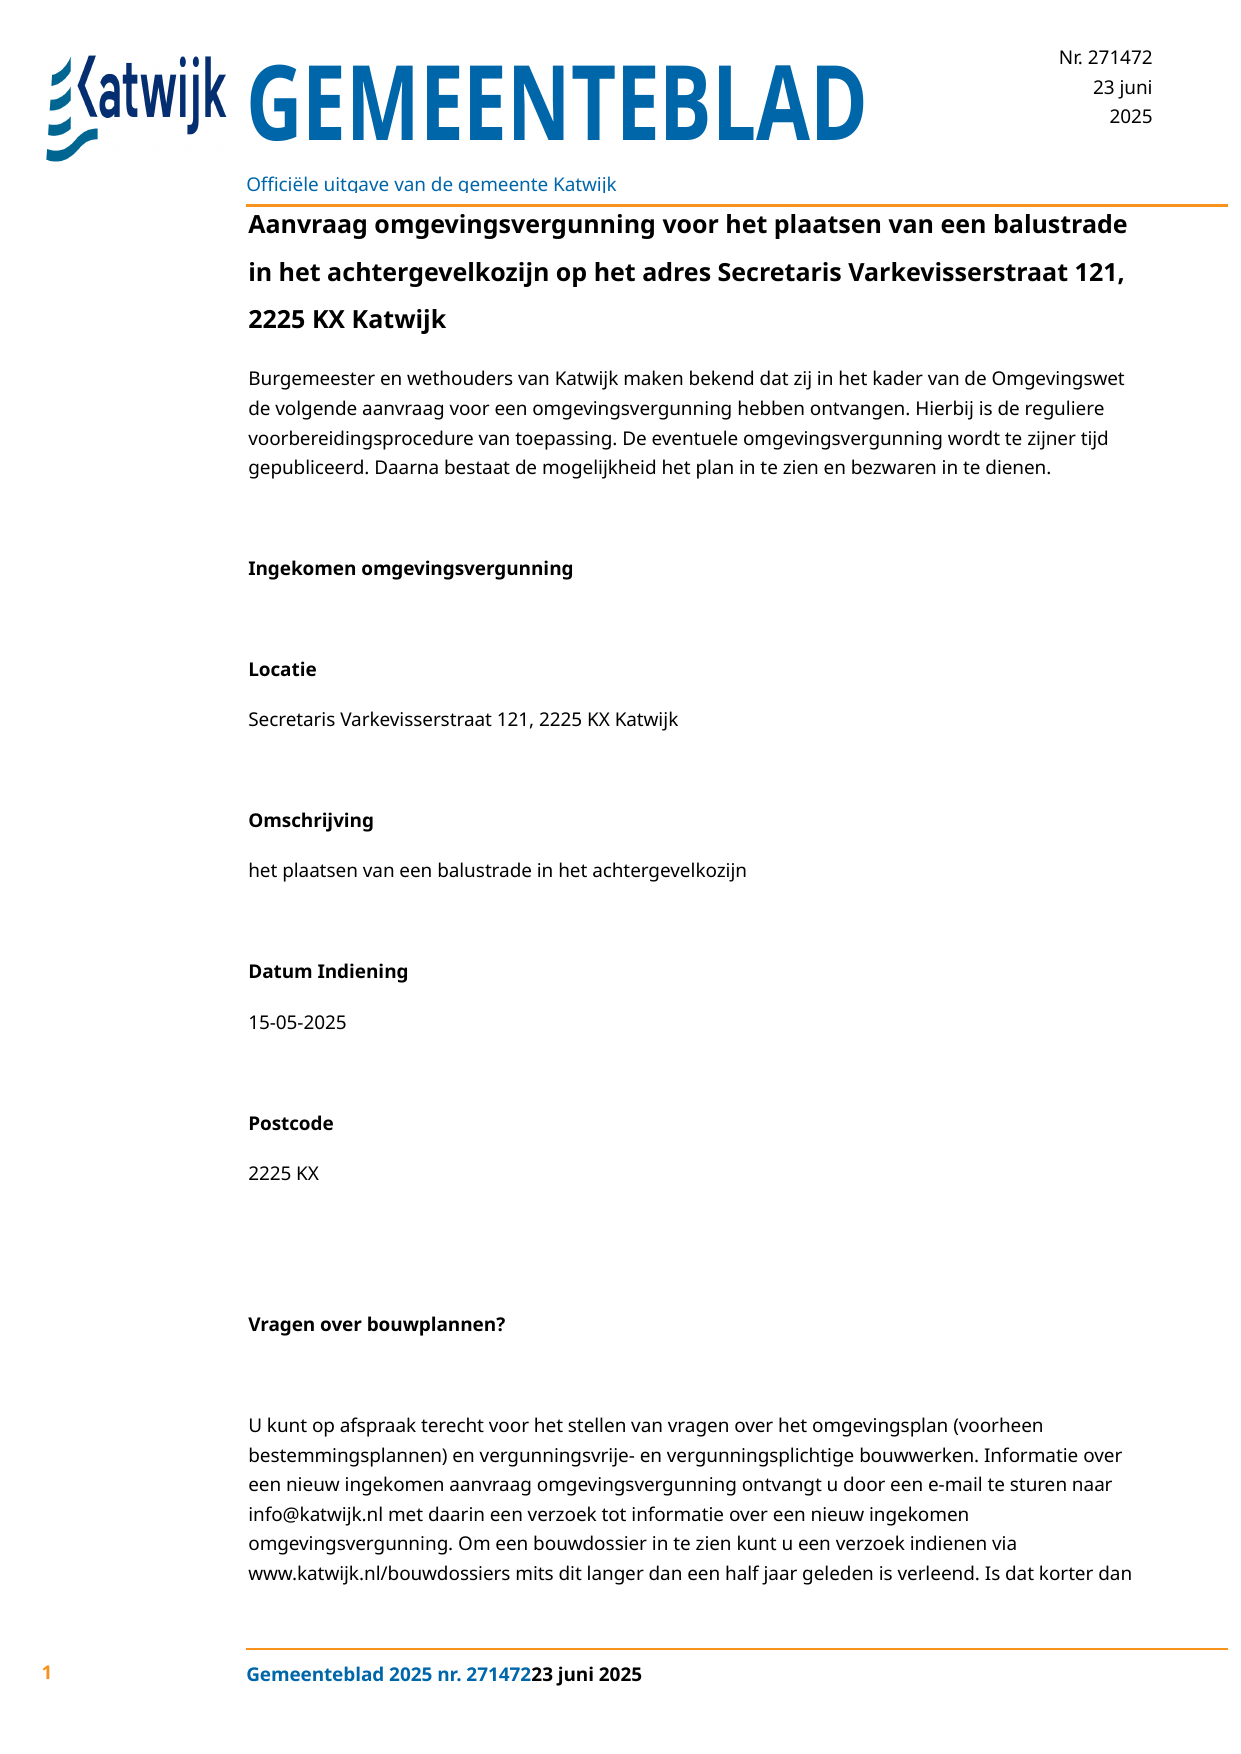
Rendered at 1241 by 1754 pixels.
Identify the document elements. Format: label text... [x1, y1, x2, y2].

text U kunt op afspraak terecht voor het stellen van vragen over het omgevingsplan (voorheen bestemmingsplannen) en vergunningsvrije- en vergunningsplichtige bouwwerken. Informatie over een nieuw ingekomen aanvraag omgevingsvergunning ontvangt u door een e-mail te sturen naar info@katwijk.nl met daarin een verzoek tot informatie over een nieuw ingekomen omgevingsvergunning. Om een bouwdossier in te zien kunt u een verzoek indienen via www.katwijk.nl/bouwdossiers mits dit langer dan een half jaar geleden is verleend. Is dat korter dan [248, 1412, 1152, 1586]
text Burgemeester en wethouders van Katwijk maken bekend dat zij in het kader van de Omgevingswet de volgende aanvraag voor een omgevingsvergunning hebben ontvangen. Hierbij is de reguliere voorbereidingsprocedure van toepassing. De eventuele omgevingsvergunning wordt te zijner tijd gepubliceerd. Daarna bestaat de mogelijkheid het plan in te zien en bezwaren in te dienen. [248, 366, 1152, 480]
text Postcode [248, 1110, 1152, 1135]
picture [41, 47, 231, 172]
text Vragen over bouwplannen? [248, 1311, 1152, 1337]
text 2225 KX [248, 1160, 1152, 1186]
text Aanvraag omgevingsvergunning voor het plaatsen van een balustrade in het achtergevelkozijn op het adres Secretaris Varkevisserstraat 121, 2225 KX Katwijk [248, 207, 1152, 336]
text Omschrijving [248, 807, 1152, 833]
text Ingekomen omgevingsvergunning [248, 555, 1152, 581]
text Locatie [248, 656, 1152, 682]
text het plaatsen van een balustrade in het achtergevelkozijn [248, 858, 1152, 883]
text 15-05-2025 [248, 1009, 1152, 1034]
text Datum Indiening [248, 958, 1152, 984]
text Secretaris Varkevisserstraat 121, 2225 KX Katwijk [248, 706, 1152, 732]
